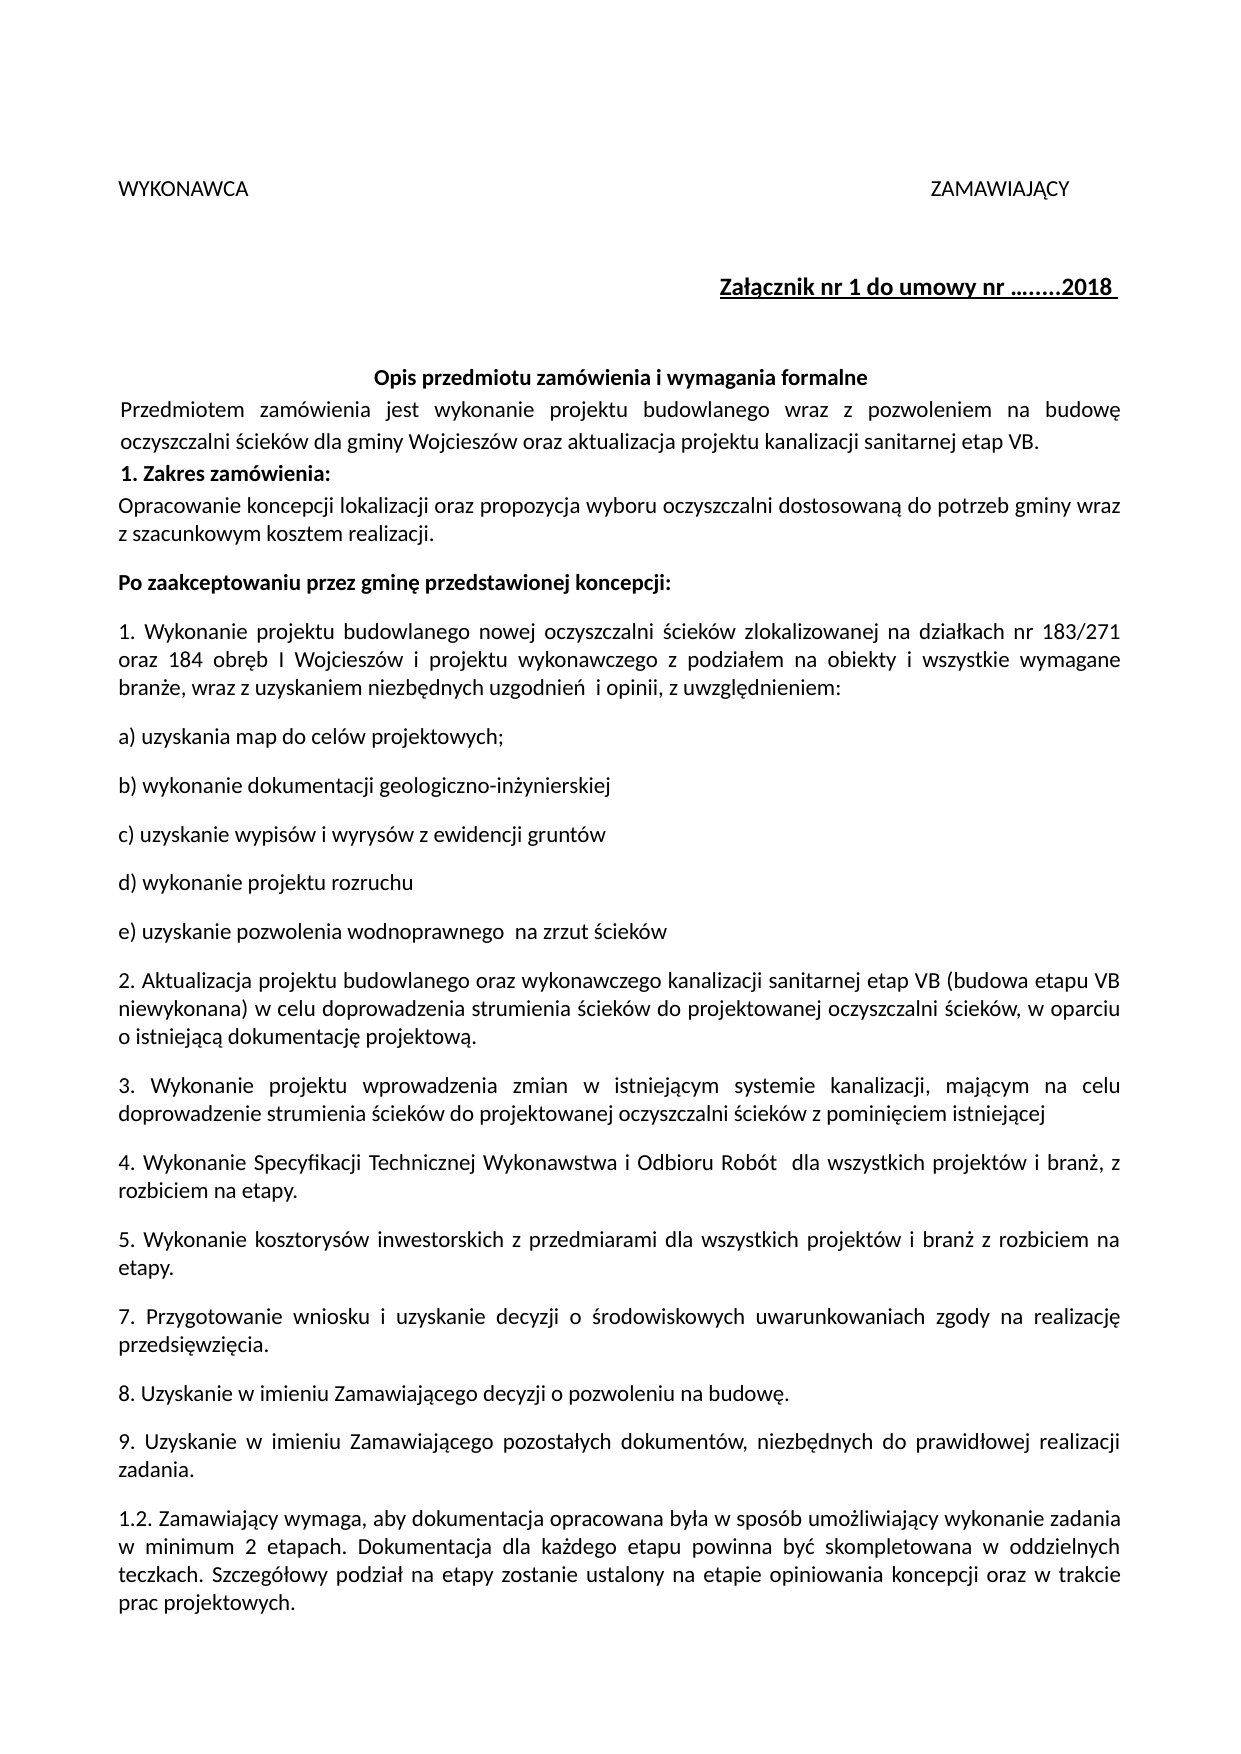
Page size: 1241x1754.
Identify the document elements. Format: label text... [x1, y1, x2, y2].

text WYKONAWCA ZAMAWIAJĄCY [118, 174, 1122, 202]
list Opracowanie koncepcji lokalizacji oraz propozycja wyboru oczyszczalni dostosowaną do potrzeb gminy wraz z szacunkowym kosztem realizacji. [118, 491, 1122, 547]
list Po zaakceptowaniu przez gminę przedstawionej koncepcji: [118, 568, 1122, 596]
list c) uzyskanie wypisów i wyrysów z ewidencji gruntów [118, 820, 1122, 848]
list 2. Aktualizacja projektu budowlanego oraz wykonawczego kanalizacji sanitarnej etap VB (budowa etapu VB niewykonana) w celu doprowadzenia strumienia ścieków do projektowanej oczyszczalni ścieków, w oparciu o istniejącą dokumentację projektową. [118, 966, 1122, 1050]
list 4. Wykonanie Specyfikacji Technicznej Wykonawstwa i Odbioru Robót dla wszystkich projektów i branż, z rozbiciem na etapy. [118, 1148, 1122, 1204]
list b) wykonanie dokumentacji geologiczno-inżynierskiej [118, 771, 1122, 799]
list 7. Przygotowanie wniosku i uzyskanie decyzji o środowiskowych uwarunkowaniach zgody na realizację przedsięwzięcia. [118, 1302, 1122, 1358]
list 1. Wykonanie projektu budowlanego nowej oczyszczalni ścieków zlokalizowanej na działkach nr 183/271 oraz 184 obręb I Wojcieszów i projektu wykonawczego z podziałem na obiekty i wszystkie wymagane branże, wraz z uzyskaniem niezbędnych uzgodnień i opinii, z uwzględnieniem: [118, 617, 1122, 701]
text Załącznik nr 1 do umowy nr ….....2018 [118, 271, 1118, 302]
list 1. Zakres zamówienia: [120, 459, 1122, 487]
list a) uzyskania map do celów projektowych; [118, 722, 1122, 750]
list Przedmiotem zamówienia jest wykonanie projektu budowlanego wraz z pozwoleniem na budowę oczyszczalni ścieków dla gminy Wojcieszów oraz aktualizacja projektu kanalizacji sanitarnej etap VB. [120, 395, 1122, 455]
list 8. Uzyskanie w imieniu Zamawiającego decyzji o pozwoleniu na budowę. [118, 1379, 1122, 1407]
list e) uzyskanie pozwolenia wodnoprawnego na zrzut ścieków [118, 917, 1122, 945]
list 1.2. Zamawiający wymaga, aby dokumentacja opracowana była w sposób umożliwiający wykonanie zadania w minimum 2 etapach. Dokumentacja dla każdego etapu powinna być skompletowana w oddzielnych teczkach. Szczegółowy podział na etapy zostanie ustalony na etapie opiniowania koncepcji oraz w trakcie prac projektowych. [118, 1504, 1122, 1616]
list 5. Wykonanie kosztorysów inwestorskich z przedmiarami dla wszystkich projektów i branż z rozbiciem na etapy. [118, 1225, 1122, 1281]
list 3. Wykonanie projektu wprowadzenia zmian w istniejącym systemie kanalizacji, mającym na celu doprowadzenie strumienia ścieków do projektowanej oczyszczalni ścieków z pominięciem istniejącej [118, 1071, 1122, 1127]
list Opis przedmiotu zamówienia i wymagania formalne [120, 363, 1122, 391]
list d) wykonanie projektu rozruchu [118, 868, 1122, 897]
list 9. Uzyskanie w imieniu Zamawiającego pozostałych dokumentów, niezbędnych do prawidłowej realizacji zadania. [118, 1427, 1122, 1483]
